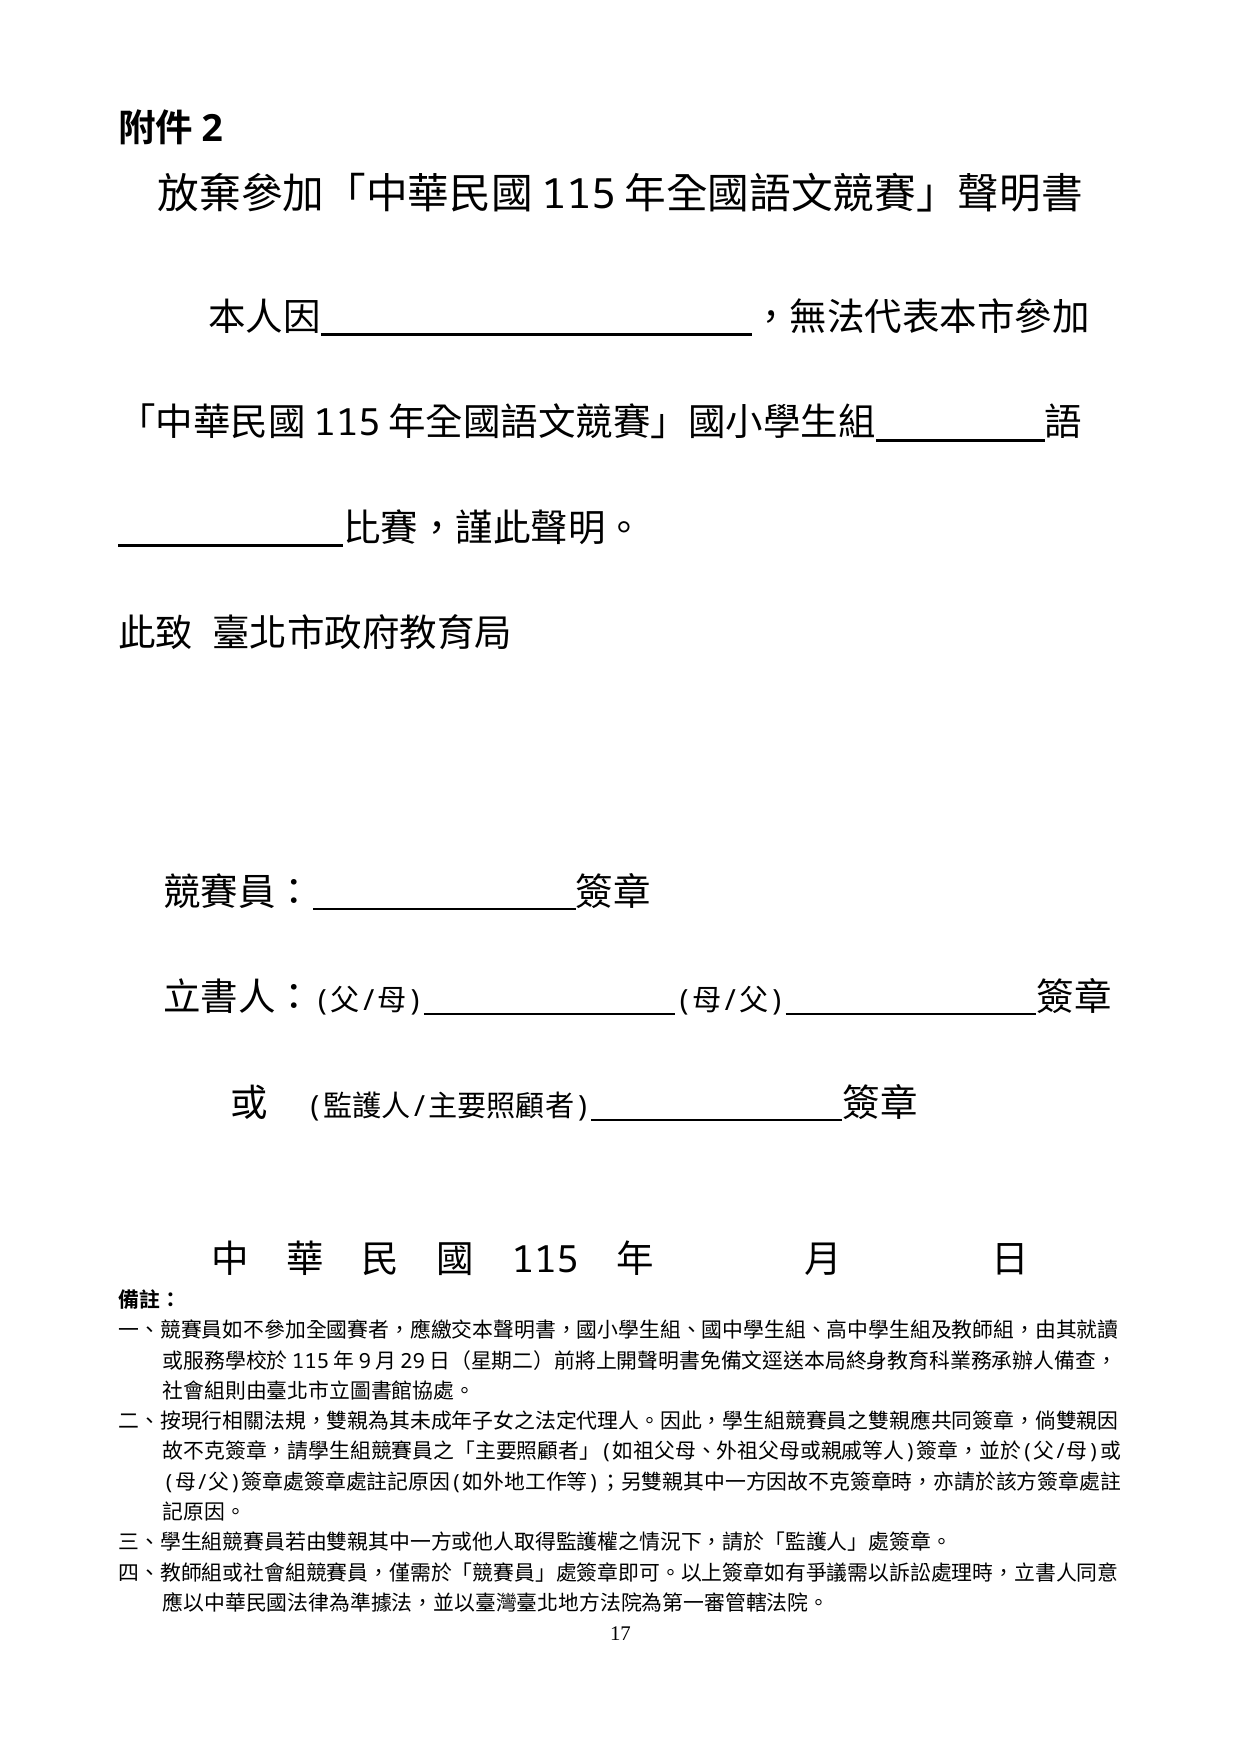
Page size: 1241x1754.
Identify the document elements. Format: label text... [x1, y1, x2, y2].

text 一、競賽員如不參加全國賽者，應繳交本聲明書，國小學生組、國中學生組、高中學生組及教師組，由其就讀或服務學校於115年9月29日（星期二）前將上開聲明書免備文逕送本局終身教育科業務承辦人備查，社會組則由臺北市立圖書館協處。 [118, 1314, 1122, 1404]
text 放棄參加「中華民國115年全國語文競賽」聲明書 [118, 160, 1122, 221]
text 立書人：(父/母) (母/父) 簽章 [118, 967, 1122, 1022]
text 競賽員： 簽章 [118, 862, 1122, 916]
text 二、按現行相關法規，雙親為其未成年子女之法定代理人。因此，學生組競賽員之雙親應共同簽章，倘雙親因故不克簽章，請學生組競賽員之「主要照顧者」(如祖父母、外祖父母或親戚等人)簽章，並於(父/母)或(母/父)簽章處簽章處註記原因(如外地工作等)；另雙親其中一方因故不克簽章時，亦請於該方簽章處註記原因。 [118, 1404, 1122, 1526]
text 附件2 [118, 98, 1122, 152]
text 中 華 民 國 115 年 月 日 [118, 1229, 1122, 1283]
text 此致 臺北市政府教育局 [118, 603, 1122, 657]
text 備註： [118, 1283, 1122, 1314]
text 本人因 ，無法代表本市參加 [118, 287, 1122, 341]
text 比賽，謹此聲明。 [118, 498, 1122, 552]
text 三、學生組競賽員若由雙親其中一方或他人取得監護權之情況下，請於「監護人」處簽章。 [118, 1526, 1122, 1556]
text 「中華民國115年全國語文競賽」國小學生組 語 [118, 392, 1122, 447]
text 四、教師組或社會組競賽員，僅需於「競賽員」處簽章即可。以上簽章如有爭議需以訴訟處理時，立書人同意應以中華民國法律為準據法，並以臺灣臺北地方法院為第一審管轄法院。 [118, 1556, 1122, 1616]
text 或 (監護人/主要照顧者) 簽章 [118, 1073, 1122, 1127]
